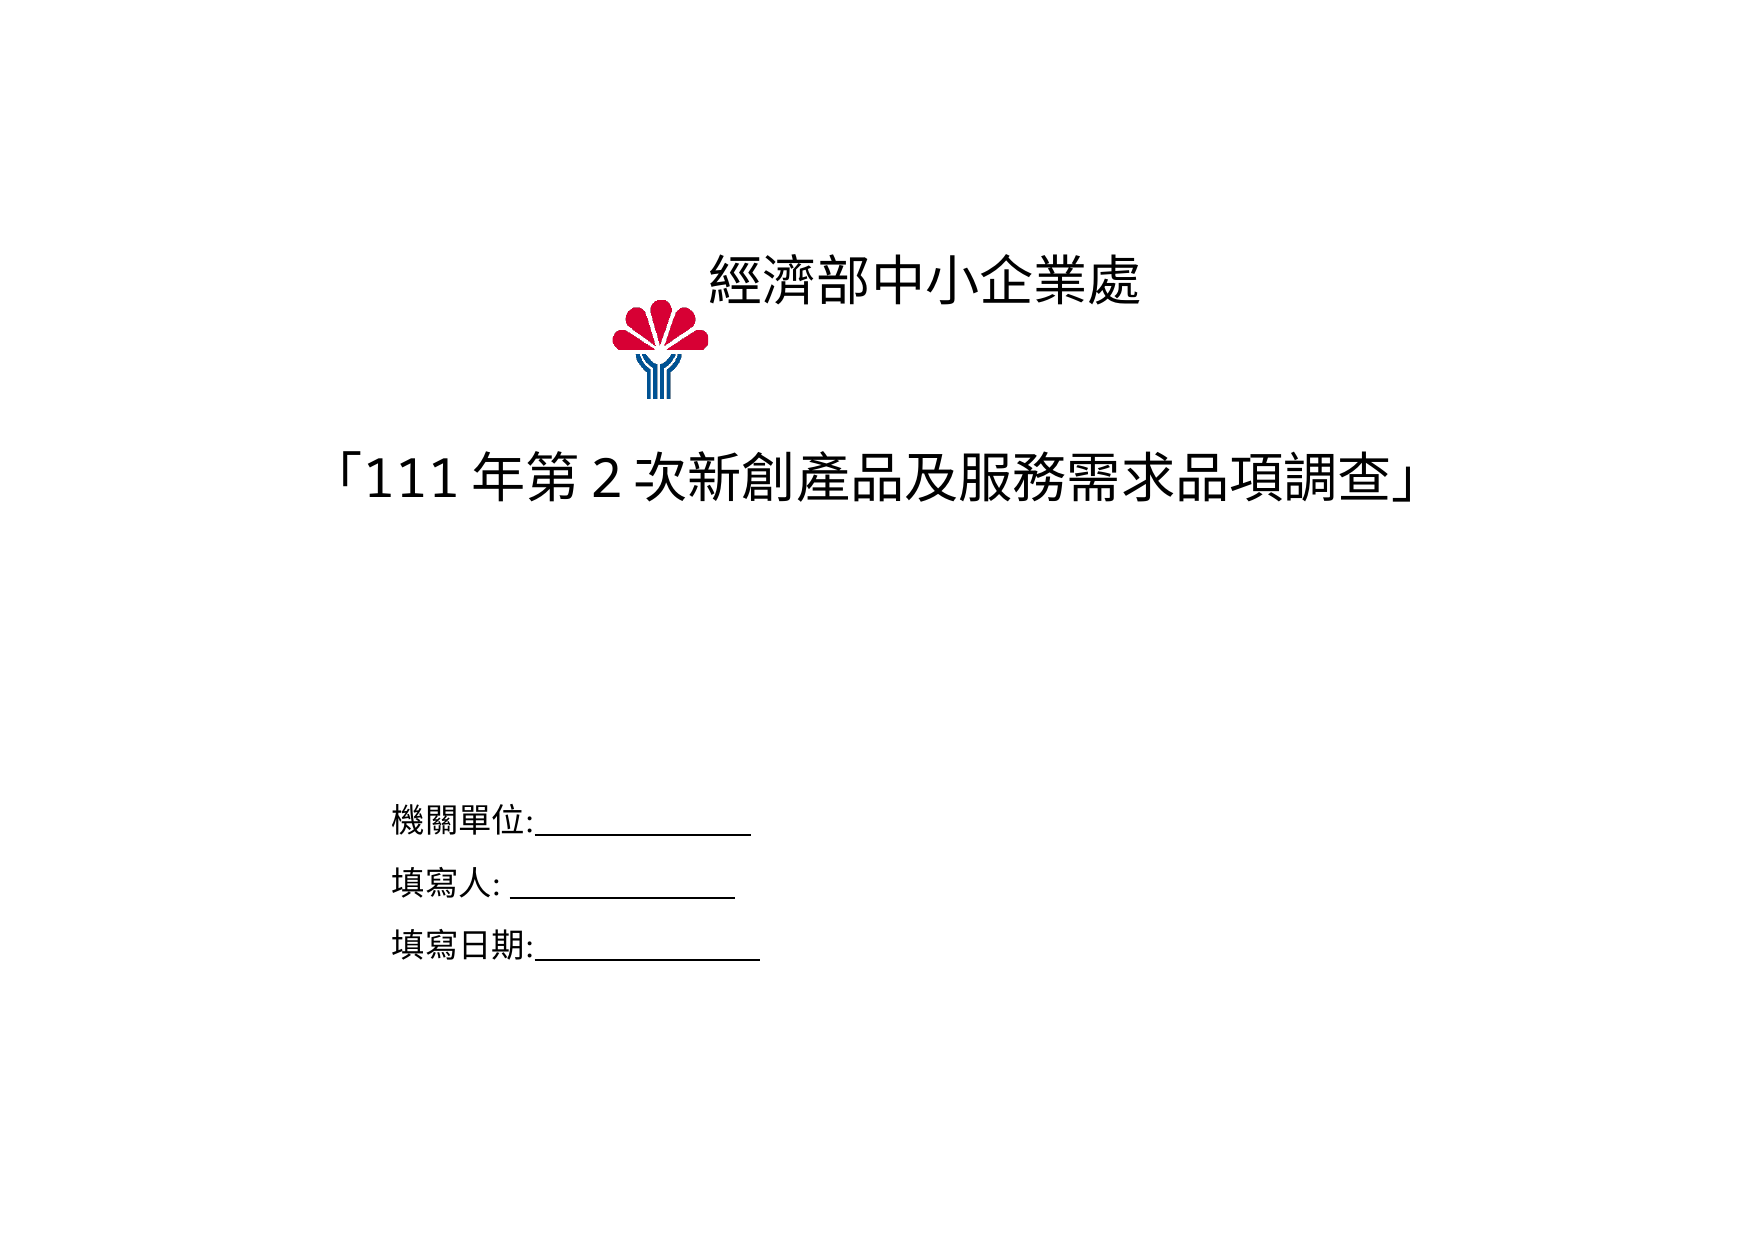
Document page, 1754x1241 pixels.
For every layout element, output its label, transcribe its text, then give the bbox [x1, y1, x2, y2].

text 機關單位: [150, 776, 1604, 839]
text 填寫日期: [150, 901, 1604, 964]
text 填寫人: [150, 839, 1604, 901]
text 經濟部中小企業處 [150, 214, 1604, 401]
text 「111年第2次新創產品及服務需求品項調查」 [150, 401, 1604, 526]
picture [612, 300, 709, 399]
